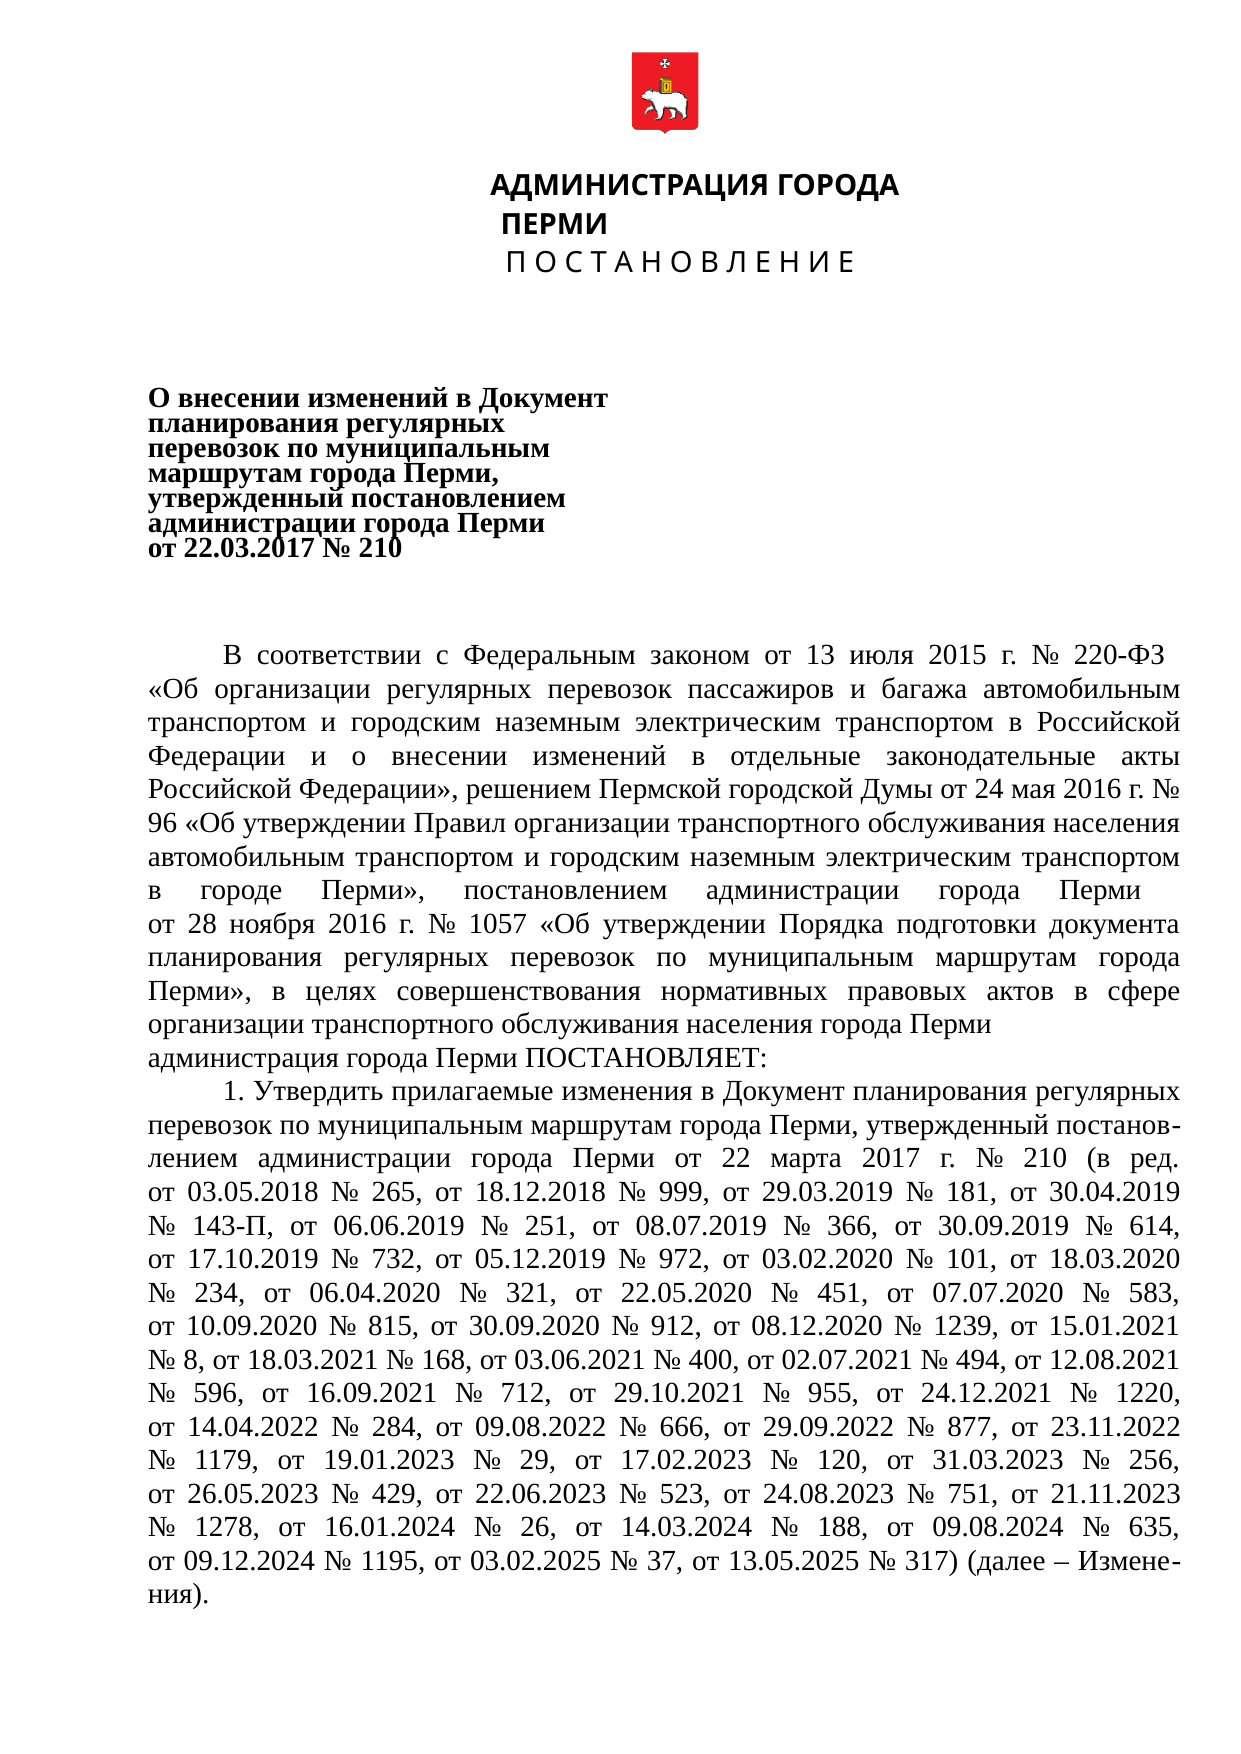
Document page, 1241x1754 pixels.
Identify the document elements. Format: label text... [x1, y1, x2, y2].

text 1. Утвердить прилагаемые изменения в Документ планирования регулярных перевозок по муниципальным маршрутам города Перми, утвержденный постанов­лением администрации города Перми от 22 марта 2017 г. № 210 (в ред. от 03.05.2018 № 265, от 18.12.2018 № 999, от 29.03.2019 № 181, от 30.04.2019 № 143-П, от 06.06.2019 № 251, от 08.07.2019 № 366, от 30.09.2019 № 614, от 17.10.2019 № 732, от 05.12.2019 № 972, от 03.02.2020 № 101, от 18.03.2020 № 234, от 06.04.2020 № 321, от 22.05.2020 № 451, от 07.07.2020 № 583, от 10.09.2020 № 815, от 30.09.2020 № 912, от 08.12.2020 № 1239, от 15.01.2021 № 8, от 18.03.2021 № 168, от 03.06.2021 № 400, от 02.07.2021 № 494, от 12.08.2021 № 596, от 16.09.2021 № 712, от 29.10.2021 № 955, от 24.12.2021 № 1220, от 14.04.2022 № 284, от 09.08.2022 № 666, от 29.09.2022 № 877, от 23.11.2022 № 1179, от 19.01.2023 № 29, от 17.02.2023 № 120, от 31.03.2023 № 256, от 26.05.2023 № 429, от 22.06.2023 № 523, от 24.08.2023 № 751, от 21.11.2023 № 1278, от 16.01.2024 № 26, от 14.03.2024 № 188, от 09.08.2024 № 635, от 09.12.2024 № 1195, от 03.02.2025 № 37, от 13.05.2025 № 317) (далее – Измене­ния). [148, 1073, 1181, 1610]
text администрация города Перми ПОСТАНОВЛЯЕТ: [148, 1040, 1181, 1073]
text В соответствии с Федеральным законом от 13 июля 2015 г. № 220-ФЗ «Об организации регулярных перевозок пассажиров и багажа автомобильным транспортом и городским наземным электрическим транспортом в Российской Федерации и о внесении изменений в отдельные законодательные акты Российской Федерации», решением Пермской городской Думы от 24 мая 2016 г. № 96 «Об утверждении Правил организации транспортного обслуживания населения автомобильным транспортом и городским наземным электрическим транспортом в городе Перми», постановлением администрации города Перми от 28 ноября 2016 г. № 1057 «Об утверждении Порядка подготовки документа планирования регулярных перевозок по муниципальным маршрутам города Перми», в целях совершенствования нормативных правовых актов в сфере организации транспортного обслуживания населения города Перми [148, 637, 1181, 1040]
text О внесении изменений в Документ планирования регулярных перевозок по муниципальным маршрутам города Перми, утвержденный постановлением администрации города Перми от 22.03.2017 № 210 [148, 387, 620, 562]
